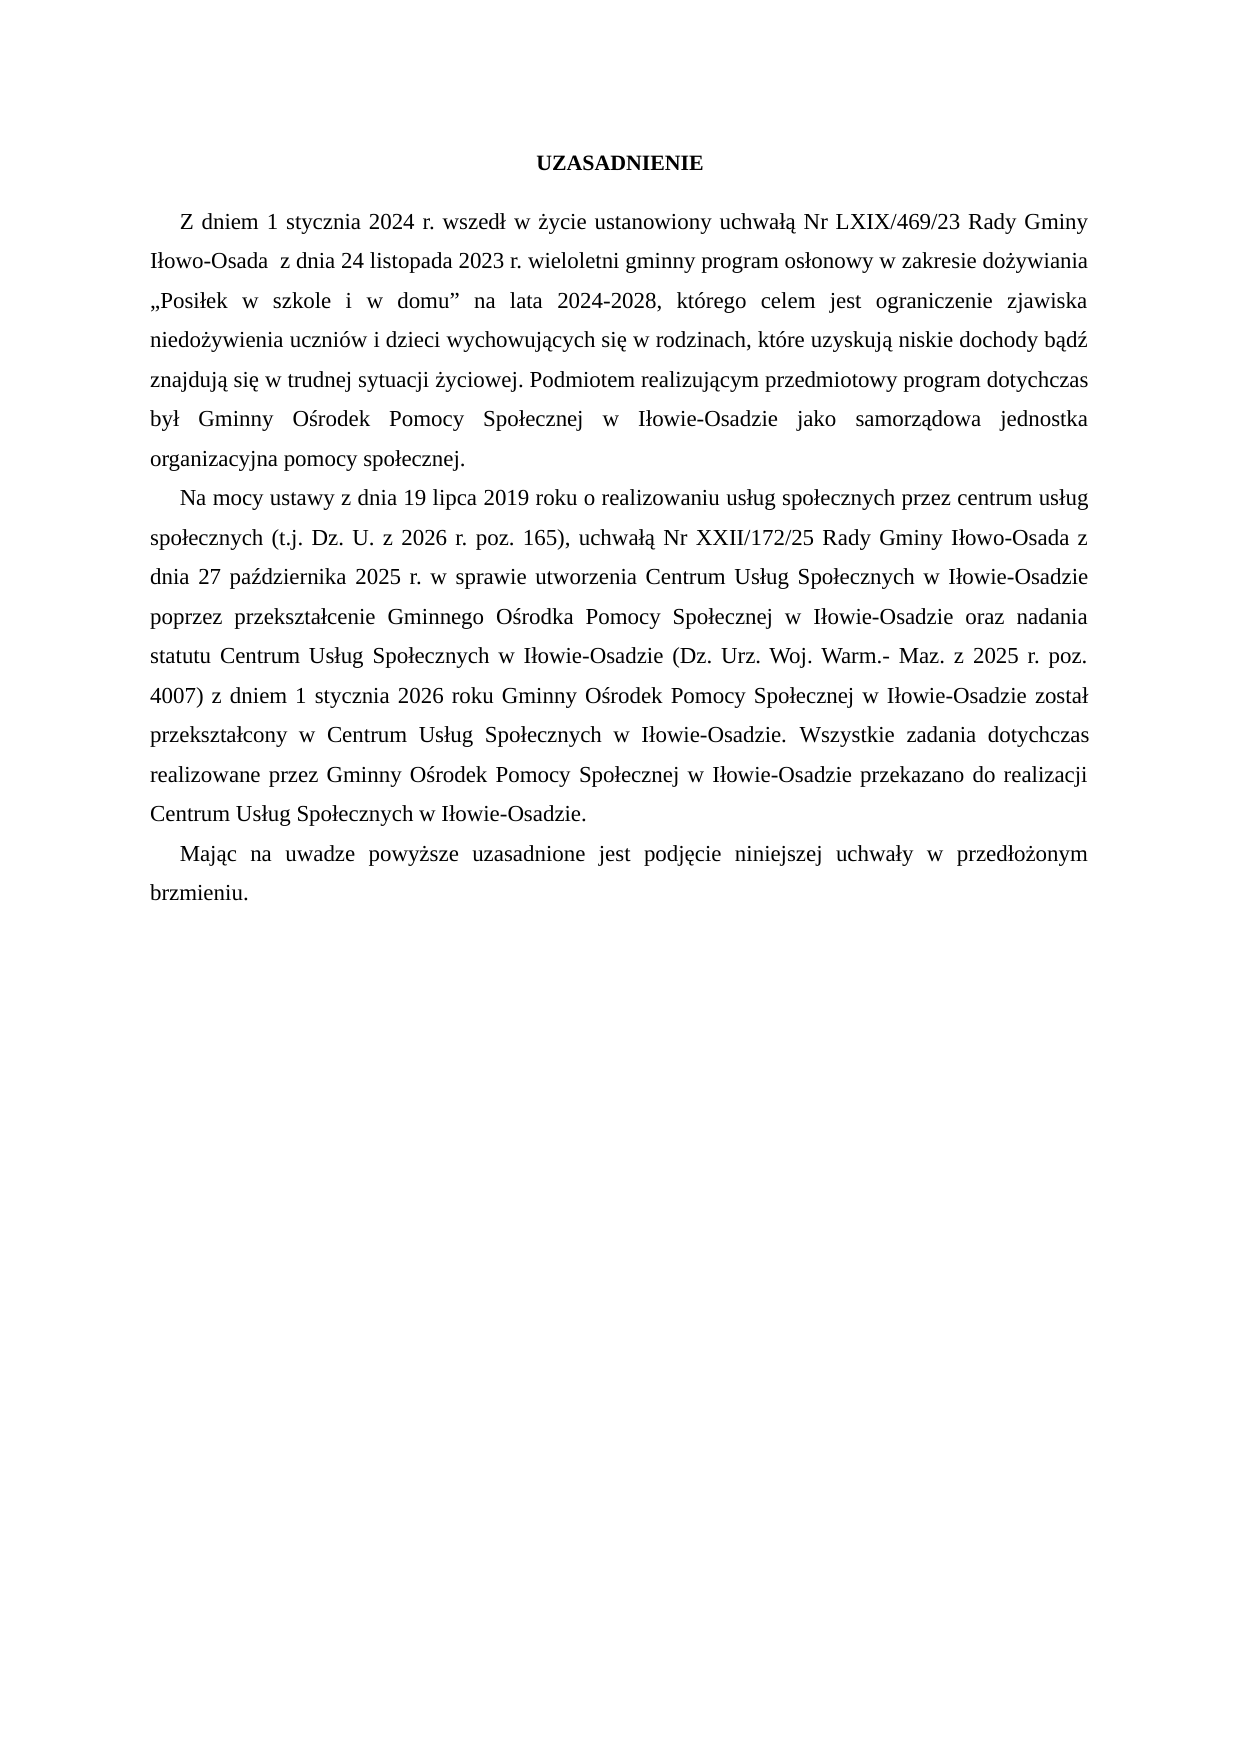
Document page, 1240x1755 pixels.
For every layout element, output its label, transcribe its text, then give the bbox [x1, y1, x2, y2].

text Na mocy ustawy z dnia 19 lipca 2019 roku o realizowaniu usług społecznych przez centrum usług społecznych (t.j. Dz. U. z 2026 r. poz. 165), uchwałą Nr XXII/172/25 Rady Gminy Iłowo-Osada z dnia 27 października 2025 r. w sprawie utworzenia Centrum Usług Społecznych w Iłowie-Osadzie poprzez przekształcenie Gminnego Ośrodka Pomocy Społecznej w Iłowie-Osadzie oraz nadania statutu Centrum Usług Społecznych w Iłowie-Osadzie (Dz. Urz. Woj. Warm.- Maz. z 2025 r. poz. 4007) z dniem 1 stycznia 2026 roku Gminny Ośrodek Pomocy Społecznej w Iłowie-Osadzie został przekształcony w Centrum Usług Społecznych w Iłowie-Osadzie. Wszystkie zadania dotychczas realizowane przez Gminny Ośrodek Pomocy Społecznej w Iłowie-Osadzie przekazano do realizacji Centrum Usług Społecznych w Iłowie-Osadzie. [150, 484, 1089, 826]
text Z dniem 1 stycznia 2024 r. wszedł w życie ustanowiony uchwałą Nr LXIX/469/23 Rady Gminy Iłowo-Osada z dnia 24 listopada 2023 r. wieloletni gminny program osłonowy w zakresie dożywiania „Posiłek w szkole i w domu” na lata 2024-2028, którego celem jest ograniczenie zjawiska niedożywienia uczniów i dzieci wychowujących się w rodzinach, które uzyskują niskie dochody bądź znajdują się w trudnej sytuacji życiowej. Podmiotem realizującym przedmiotowy program dotychczas był Gminny Ośrodek Pomocy Społecznej w Iłowie-Osadzie jako samorządowa jednostka organizacyjna pomocy społecznej. [150, 208, 1089, 471]
text UZASADNIENIE [150, 150, 1089, 175]
text Mając na uwadze powyższe uzasadnione jest podjęcie niniejszej uchwały w przedłożonym brzmieniu. [150, 839, 1089, 905]
